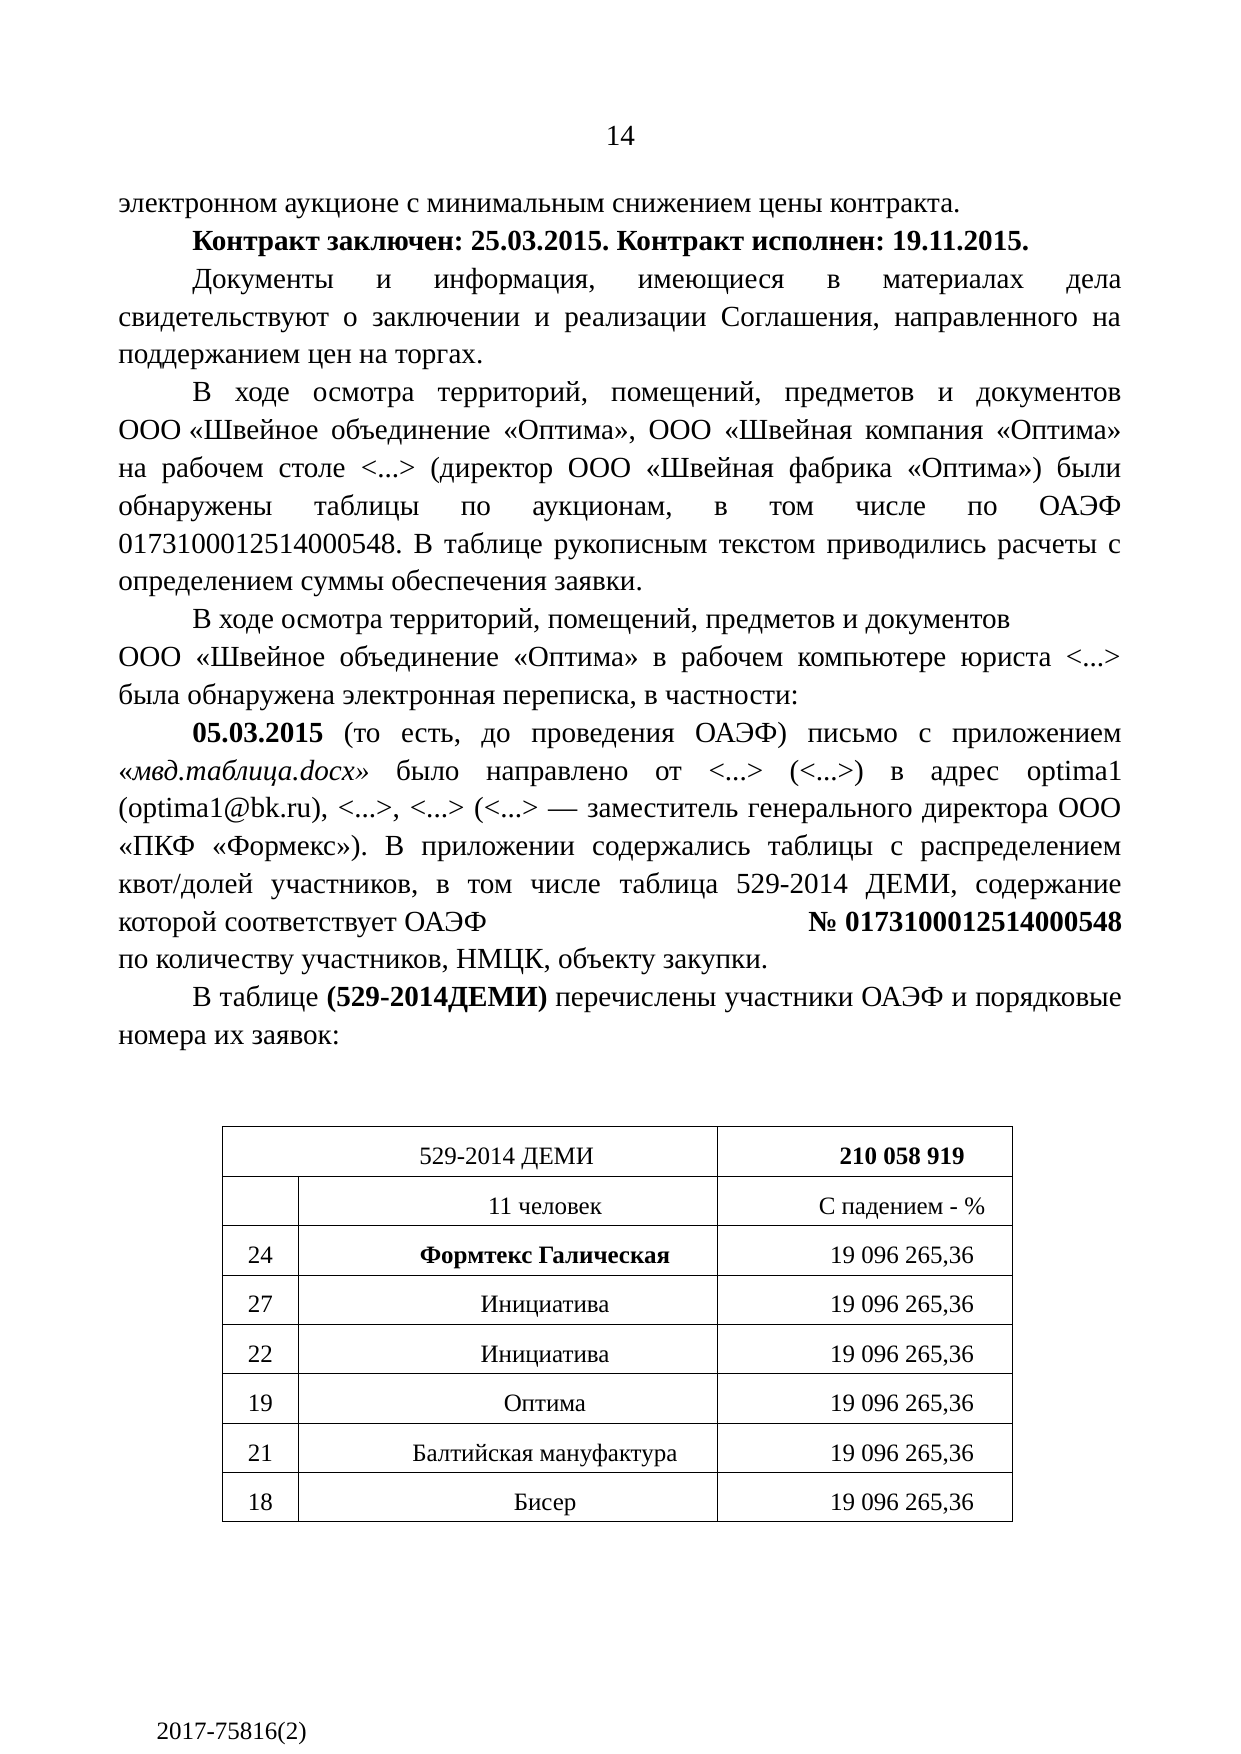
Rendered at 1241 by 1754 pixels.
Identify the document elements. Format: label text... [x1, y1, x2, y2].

table_cell Инициатива [299, 1276, 717, 1324]
table_cell 18 [223, 1473, 298, 1521]
table_cell 19 096 265,36 [718, 1325, 1012, 1373]
table_cell 19 096 265,36 [718, 1473, 1012, 1521]
table_cell С падением - % [718, 1177, 1012, 1225]
table_cell 11 человек [299, 1177, 717, 1225]
text Контракт заключен: 25.03.2015. Контракт исполнен: 19.11.2015. [118, 219, 1122, 257]
table_cell 19 096 265,36 [718, 1424, 1012, 1472]
table_cell 27 [223, 1276, 298, 1324]
text В ходе осмотра территорий, помещений, предметов и документов ООО «Швейное объединение «Оптима» в рабочем компьютере юриста <...> была обнаружена электронная переписка, в частности: [118, 597, 1122, 711]
table_cell Балтийская мануфактура [299, 1424, 717, 1472]
table_cell 22 [223, 1325, 298, 1373]
text Документы и информация, имеющиеся в материалах дела свидетельствуют о заключении и реализации Соглашения, направленного на поддержанием цен на торгах. [118, 257, 1122, 370]
table_cell Оптима [299, 1374, 717, 1423]
text В ходе осмотра территорий, помещений, предметов и документов ООО «Швейное объединение «Оптима», ООО «Швейная компания «Оптима» на рабочем столе <...> (директор ООО «Швейная фабрика «Оптима») были обнаружены таблицы по аукционам, в том числе по ОАЭФ 0173100012514000548. В таблице рукописным текстом приводились расчеты с определением суммы обеспечения заявки. [118, 370, 1122, 597]
table_cell [223, 1177, 298, 1225]
table_cell 21 [223, 1424, 298, 1472]
table_cell Бисер [299, 1473, 717, 1521]
table_cell 24 [223, 1226, 298, 1274]
table_cell Инициатива [299, 1325, 717, 1373]
table_cell 19 096 265,36 [718, 1374, 1012, 1423]
text электронном аукционе с минимальным снижением цены контракта. [118, 181, 1122, 219]
table_cell Формтекс Галическая [299, 1226, 717, 1274]
table_cell 19 096 265,36 [718, 1276, 1012, 1324]
table_cell 19 096 265,36 [718, 1226, 1012, 1274]
table_cell 19 [223, 1374, 298, 1423]
text В таблице (529-2014ДЕМИ) перечислены участники ОАЭФ и порядковые номера их заявок: [118, 975, 1122, 1051]
table_header 529-2014 ДЕМИ [223, 1127, 717, 1176]
table_header 210 058 919 [718, 1127, 1012, 1176]
text 05.03.2015 (то есть, до проведения ОАЭФ) письмо с приложением «мвд.таблица.docx» было направлено от <...> (<...>) в адрес optima1 (optima1@bk.ru), <...>, <...> (<...> — заместитель генерального директора ООО «ПКФ «Формекс»). В приложении содержались таблицы с распределением квот/долей участников, в том числе таблица 529-2014 ДЕМИ, содержание которой соответствует ОАЭФ № 0173100012514000548 по количеству участников, НМЦК, объекту закупки. [118, 711, 1122, 975]
